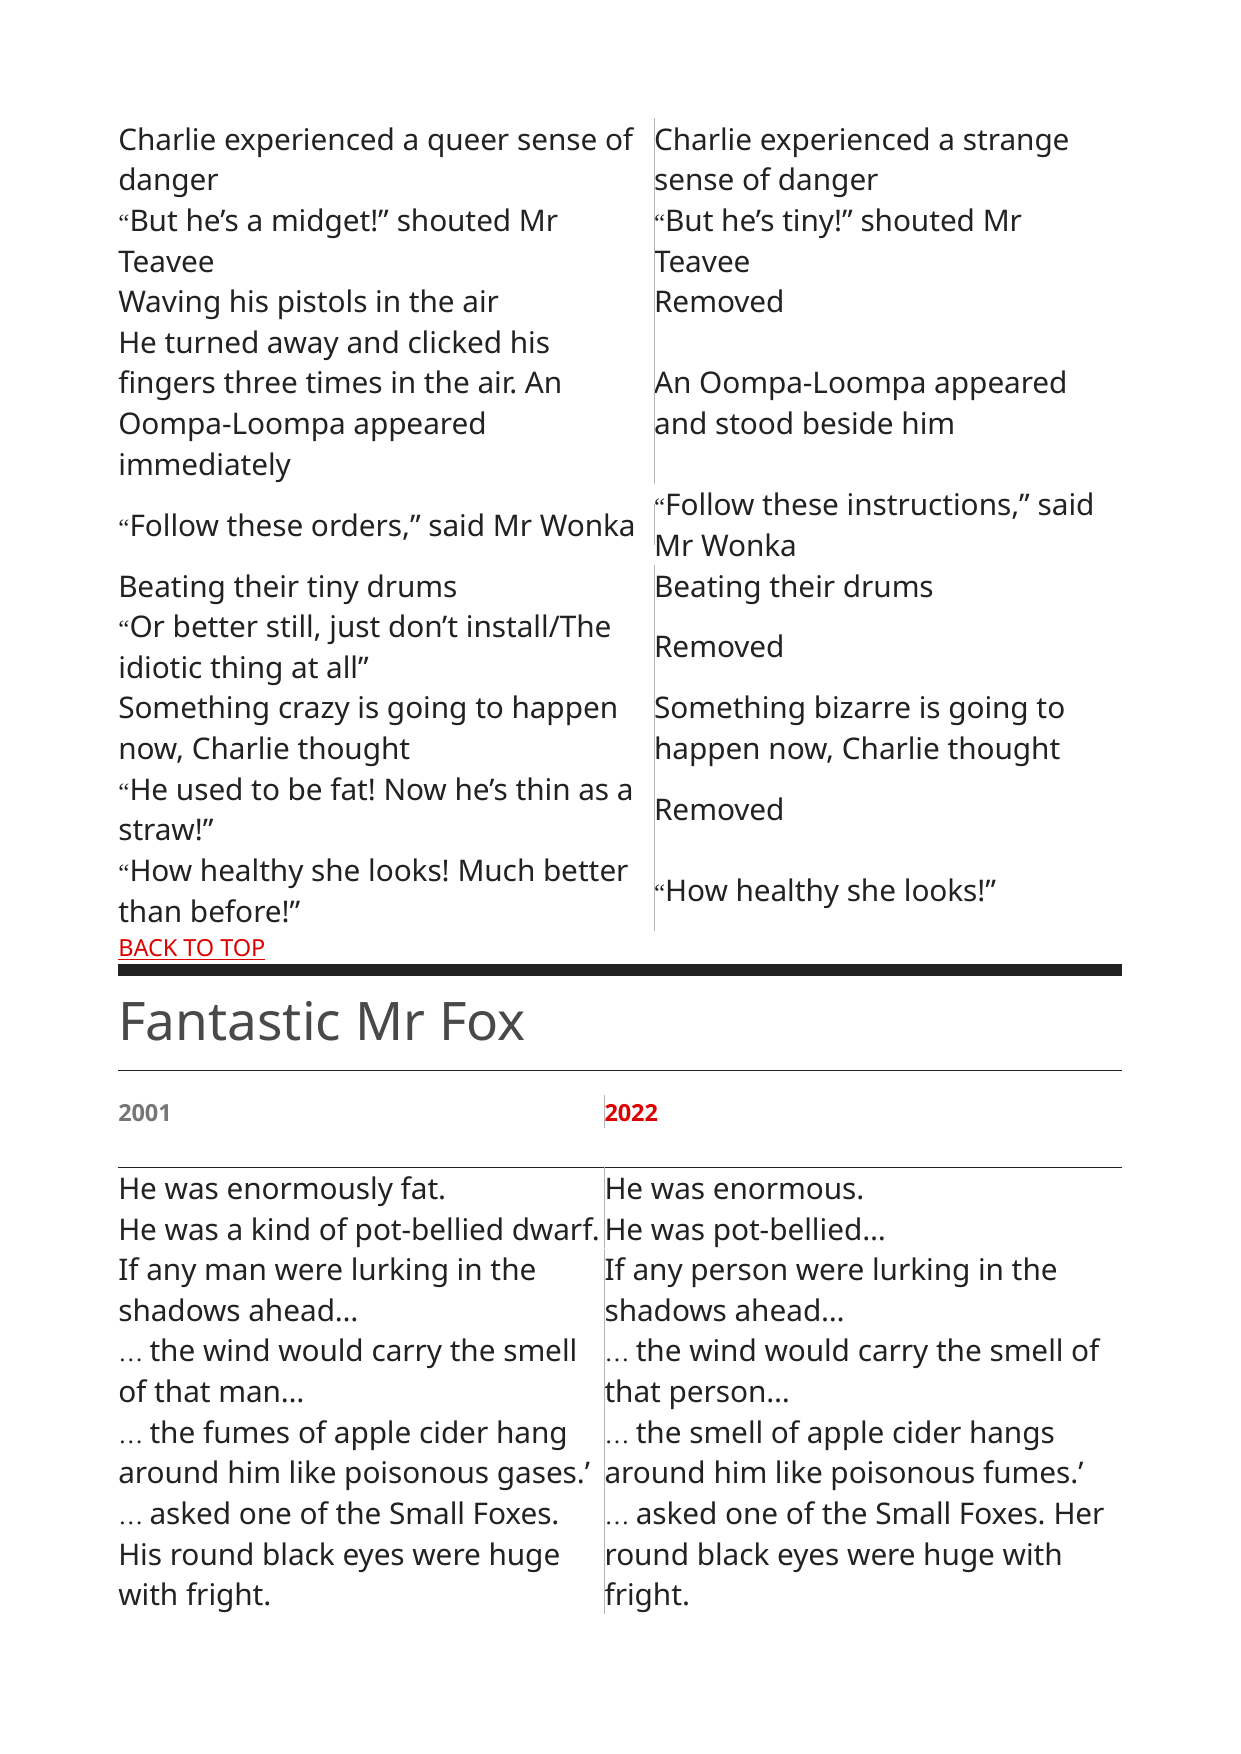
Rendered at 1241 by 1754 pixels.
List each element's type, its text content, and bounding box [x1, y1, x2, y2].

table_cell Something crazy is going to happen now, Charlie thought [118, 687, 654, 768]
table_cell “How healthy she looks!” [655, 849, 1122, 931]
table_cell “But he’s tiny!” shouted Mr Teavee [655, 199, 1122, 281]
table_cell “Or better still, just don’t install/The idiotic thing at all” [118, 606, 654, 687]
table_cell … the smell of apple cider hangs around him like poisonous fumes.’ [605, 1411, 1122, 1492]
text Fantastic Mr Fox [118, 976, 1122, 1070]
table_cell He was pot-bellied… [605, 1208, 1122, 1248]
table_cell He was enormous. [605, 1168, 1122, 1208]
table_cell … the fumes of apple cider hang around him like poisonous gases.’ [118, 1411, 604, 1492]
table_cell Removed [655, 768, 1122, 849]
table_cell He turned away and clicked his fingers three times in the air. An Oompa-Loompa appeared immediately [118, 321, 654, 484]
table_cell Beating their tiny drums [118, 565, 654, 606]
table_cell “Follow these orders,” said Mr Wonka [118, 484, 654, 565]
table_cell [654, 931, 1122, 963]
table_cell … asked one of the Small Foxes. Her round black eyes were huge with fright. [605, 1492, 1122, 1614]
table_cell Something bizarre is going to happen now, Charlie thought [655, 687, 1122, 768]
table_cell Removed [655, 606, 1122, 687]
table_cell “Follow these instructions,” said Mr Wonka [654, 484, 1122, 565]
table_cell If any person were lurking in the shadows ahead… [605, 1249, 1122, 1330]
table_cell Waving his pistols in the air [118, 281, 654, 321]
table_header 2022 [604, 1095, 1122, 1167]
table_cell If any man were lurking in the shadows ahead… [118, 1249, 604, 1330]
table_cell … the wind would carry the smell of that person… [605, 1330, 1122, 1411]
table_cell … asked one of the Small Foxes. His round black eyes were huge with fright. [118, 1492, 604, 1614]
table_header 2001 [118, 1095, 604, 1167]
table_cell An Oompa-Loompa appeared and stood beside him [655, 321, 1122, 484]
table_cell “How healthy she looks! Much better than before!” [118, 849, 654, 931]
table_cell He was a kind of pot-bellied dwarf. [118, 1208, 604, 1248]
table_cell Beating their drums [655, 565, 1122, 606]
table_cell Charlie experienced a strange sense of danger [655, 118, 1122, 199]
table_cell … the wind would carry the smell of that man… [118, 1330, 604, 1411]
table_cell BACK TO TOP [118, 931, 654, 963]
table_cell “He used to be fat! Now he’s thin as a straw!” [118, 768, 654, 849]
table_cell Removed [655, 281, 1122, 321]
table_cell “But he’s a midget!” shouted Mr Teavee [118, 199, 654, 281]
table_cell Charlie experienced a queer sense of danger [118, 118, 654, 199]
table_cell He was enormously fat. [118, 1168, 604, 1208]
